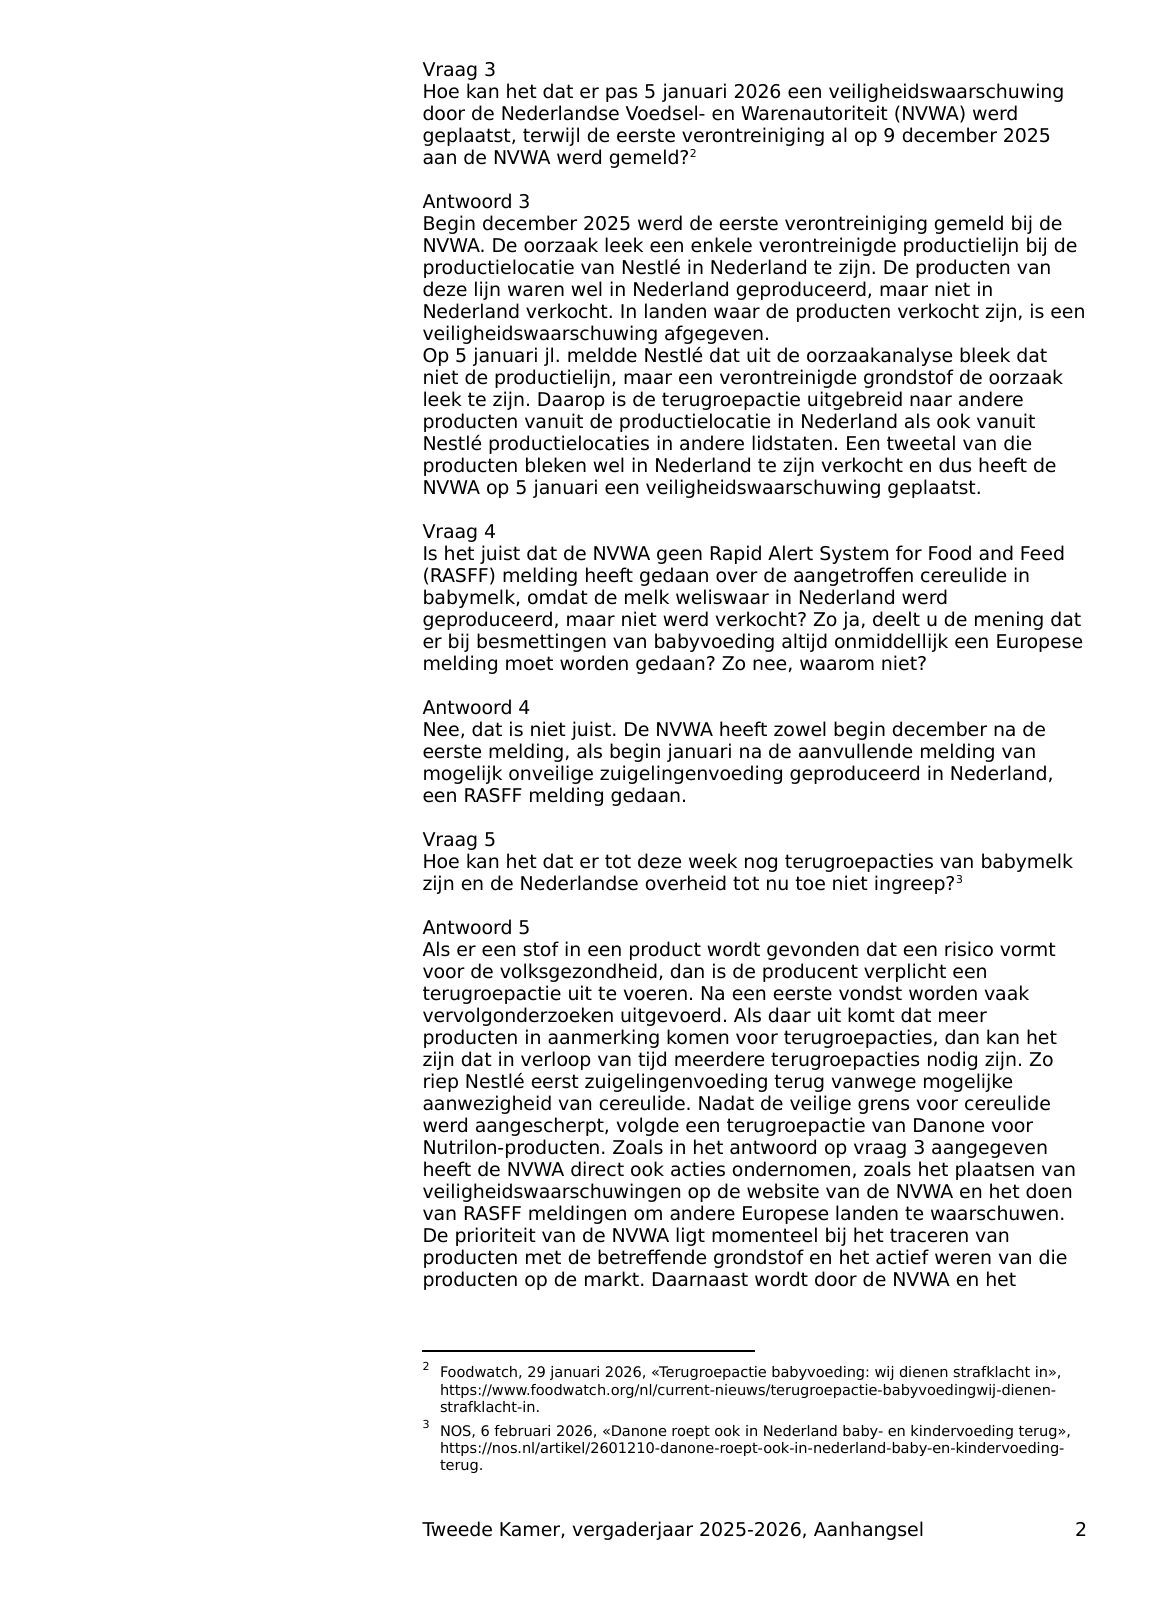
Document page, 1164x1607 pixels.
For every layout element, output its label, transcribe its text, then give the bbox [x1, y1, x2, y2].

text Hoe kan het dat er tot deze week nog terugroepacties van babymelk zijn en de Nederlandse overheid tot nu toe niet ingreep? [422, 851, 1087, 895]
text Vraag 5 [422, 829, 1087, 851]
text Vraag 4 [422, 521, 1087, 543]
text Op 5 januari jl. meldde Nestlé dat uit de oorzaakanalyse bleek dat niet de productielijn, maar een verontreinigde grondstof de oorzaak leek te zijn. Daarop is de terugroepactie uitgebreid naar andere producten vanuit de productielocatie in Nederland als ook vanuit Nestlé productielocaties in andere lidstaten. Een tweetal van die producten bleken wel in Nederland te zijn verkocht en dus heeft de NVWA op 5 januari een veiligheidswaarschuwing geplaatst. [422, 345, 1087, 499]
text Als er een stof in een product wordt gevonden dat een risico vormt voor de volksgezondheid, dan is de producent verplicht een terugroepactie uit te voeren. Na een eerste vondst worden vaak vervolgonderzoeken uitgevoerd. Als daar uit komt dat meer producten in aanmerking komen voor terugroepacties, dan kan het zijn dat in verloop van tijd meerdere terugroepacties nodig zijn. Zo riep Nestlé eerst zuigelingenvoeding terug vanwege mogelijke aanwezigheid van cereulide. Nadat de veilige grens voor cereulide werd aangescherpt, volgde een terugroepactie van Danone voor Nutrilon-producten. Zoals in het antwoord op vraag 3 aangegeven heeft de NVWA direct ook acties ondernomen, zoals het plaatsen van veiligheidswaarschuwingen op de website van de NVWA en het doen van RASFF meldingen om andere Europese landen te waarschuwen. De prioriteit van de NVWA ligt momenteel bij het traceren van producten met de betreffende grondstof en het actief weren van die producten op de markt. Daarnaast wordt door de NVWA en het [422, 939, 1087, 1291]
text Antwoord 5 [422, 917, 1087, 939]
text Nee, dat is niet juist. De NVWA heeft zowel begin december na de eerste melding, als begin januari na de aanvullende melding van mogelijk onveilige zuigelingenvoeding geproduceerd in Nederland, een RASFF melding gedaan. [422, 719, 1087, 807]
text Vraag 3 [422, 59, 1087, 81]
text Antwoord 3 [422, 191, 1087, 213]
text Hoe kan het dat er pas 5 januari 2026 een veiligheidswaarschuwing door de Nederlandse Voedsel- en Warenautoriteit (NVWA) werd geplaatst, terwijl de eerste verontreiniging al op 9 december 2025 aan de NVWA werd gemeld? [422, 81, 1087, 169]
text Begin december 2025 werd de eerste verontreiniging gemeld bij de NVWA. De oorzaak leek een enkele verontreinigde productielijn bij de productielocatie van Nestlé in Nederland te zijn. De producten van deze lijn waren wel in Nederland geproduceerd, maar niet in Nederland verkocht. In landen waar de producten verkocht zijn, is een veiligheidswaarschuwing afgegeven. [422, 213, 1087, 345]
text Is het juist dat de NVWA geen Rapid Alert System for Food and Feed (RASFF) melding heeft gedaan over de aangetroffen cereulide in babymelk, omdat de melk weliswaar in Nederland werd geproduceerd, maar niet werd verkocht? Zo ja, deelt u de mening dat er bij besmettingen van babyvoeding altijd onmiddellijk een Europese melding moet worden gedaan? Zo nee, waarom niet? [422, 543, 1087, 675]
text Foodwatch, 29 januari 2026, «Terugroepactie babyvoeding: wij dienen strafklacht in», https://www.foodwatch.org/nl/current-nieuws/terugroepactie-babyvoedingwij-dienen-strafklacht-in. [422, 1360, 1087, 1416]
text Antwoord 4 [422, 697, 1087, 719]
text NOS, 6 februari 2026, «Danone roept ook in Nederland baby- en kindervoeding terug», https://nos.nl/artikel/2601210-danone-roept-ook-in-nederland-baby-en-kindervoeding-terug. [422, 1418, 1087, 1474]
